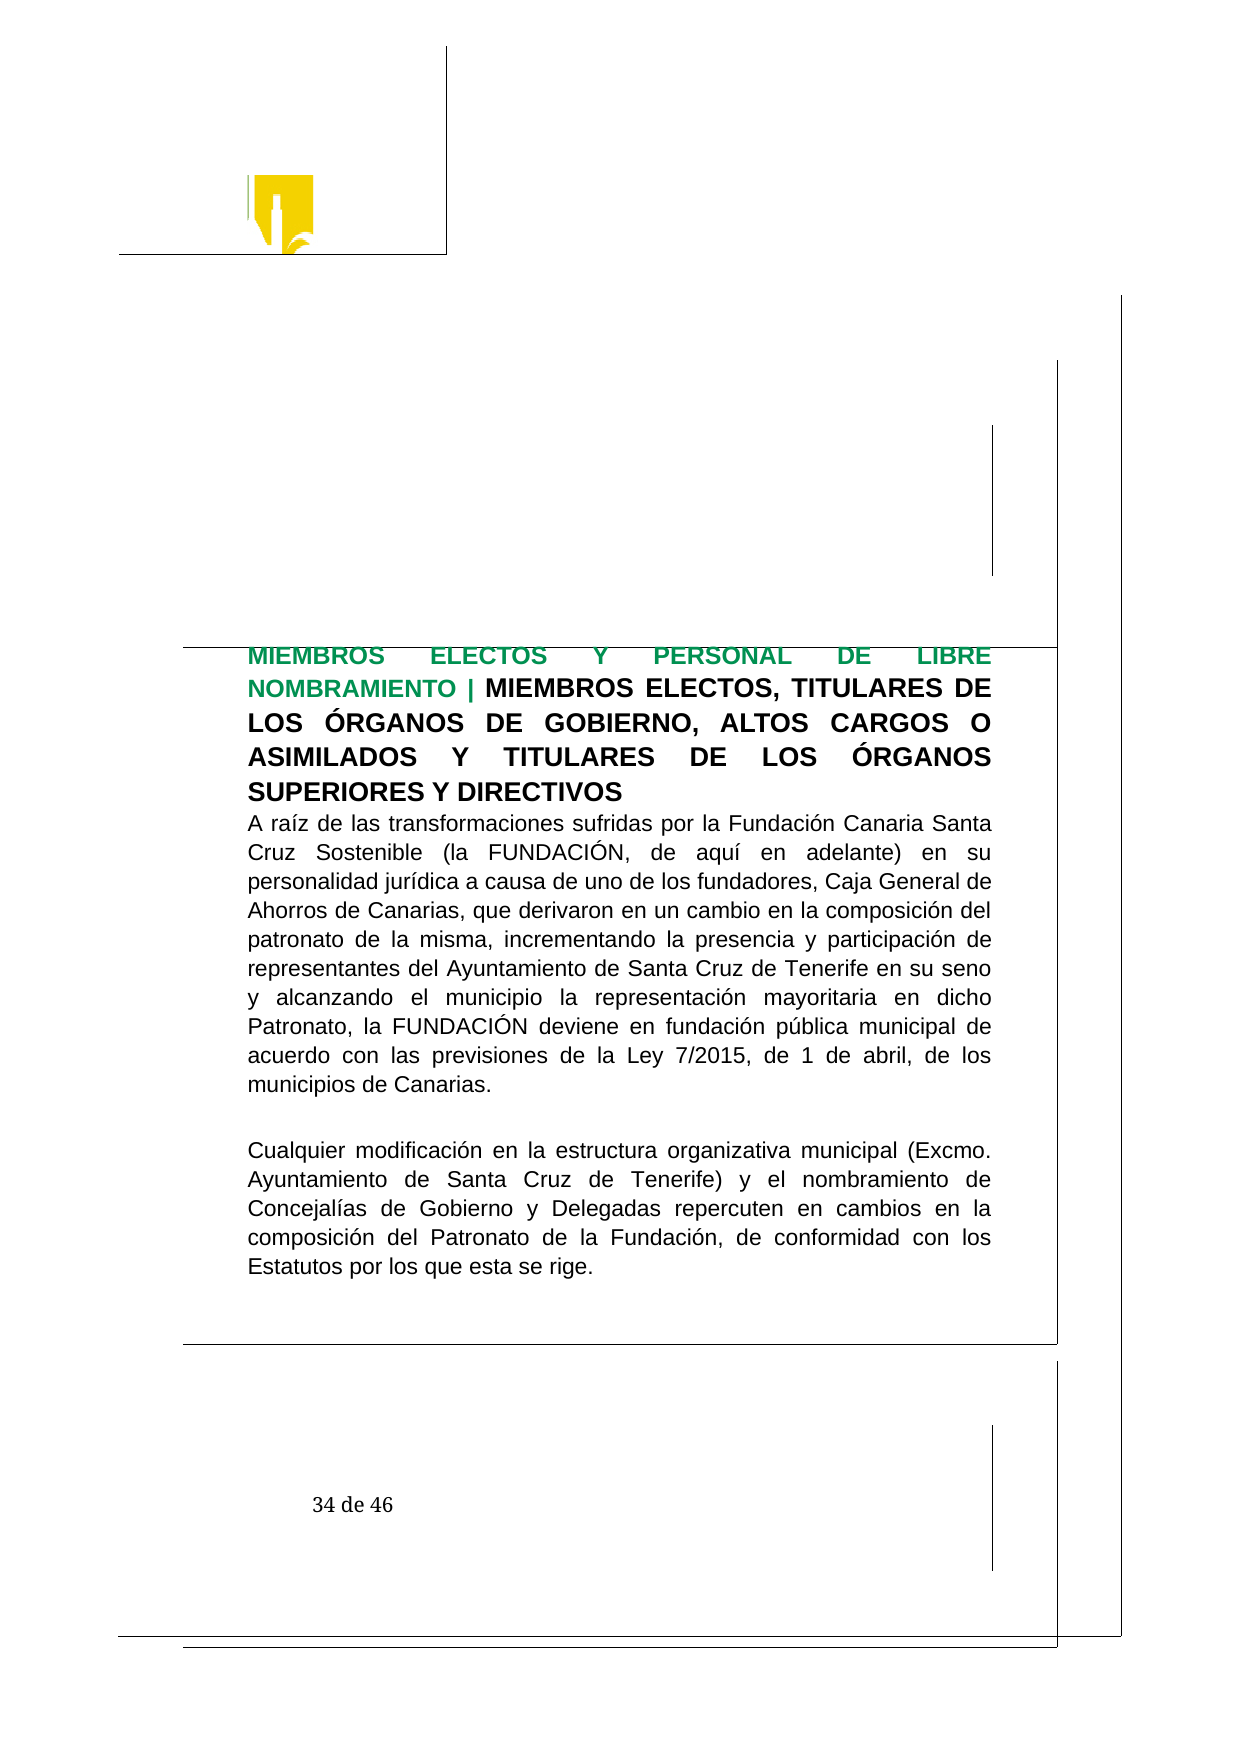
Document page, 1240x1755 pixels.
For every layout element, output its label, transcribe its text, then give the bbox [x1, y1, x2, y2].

text Cualquier modificación en la estructura organizativa municipal (Excmo. Ayuntamiento de Santa Cruz de Tenerife) y el nombramiento de Concejalías de Gobierno y Delegadas repercuten en cambios en la composición del Patronato de la Fundación, de conformidad con los Estatutos por los que esta se rige. [183, 1072, 1057, 1344]
text MIEMBROS ELECTOS Y PERSONAL DE LIBRE NOMBRAMIENTO | MIEMBROS ELECTOS, TITULARES DE LOS ÓRGANOS DE GOBIERNO, ALTOS CARGOS O ASIMILADOS Y TITULARES DE LOS ÓRGANOS SUPERIORES Y DIRECTIVOS [183, 576, 1057, 745]
text A raíz de las transformaciones sufridas por la Fundación Canaria Santa Cruz Sostenible (la FUNDACIÓN, de aquí en adelante) en su personalidad jurídica a causa de uno de los fundadores, Caja General de Ahorros de Canarias, que derivaron en un cambio en la composición del patronato de la misma, incrementando la presencia y participación de representantes del Ayuntamiento de Santa Cruz de Tenerife en su seno y alcanzando el municipio la representación mayoritaria en dicho Patronato, la FUNDACIÓN deviene en fundación pública municipal de acuerdo con las previsiones de la Ley 7/2015, de 1 de abril, de los municipios de Canarias. [183, 745, 1057, 1072]
